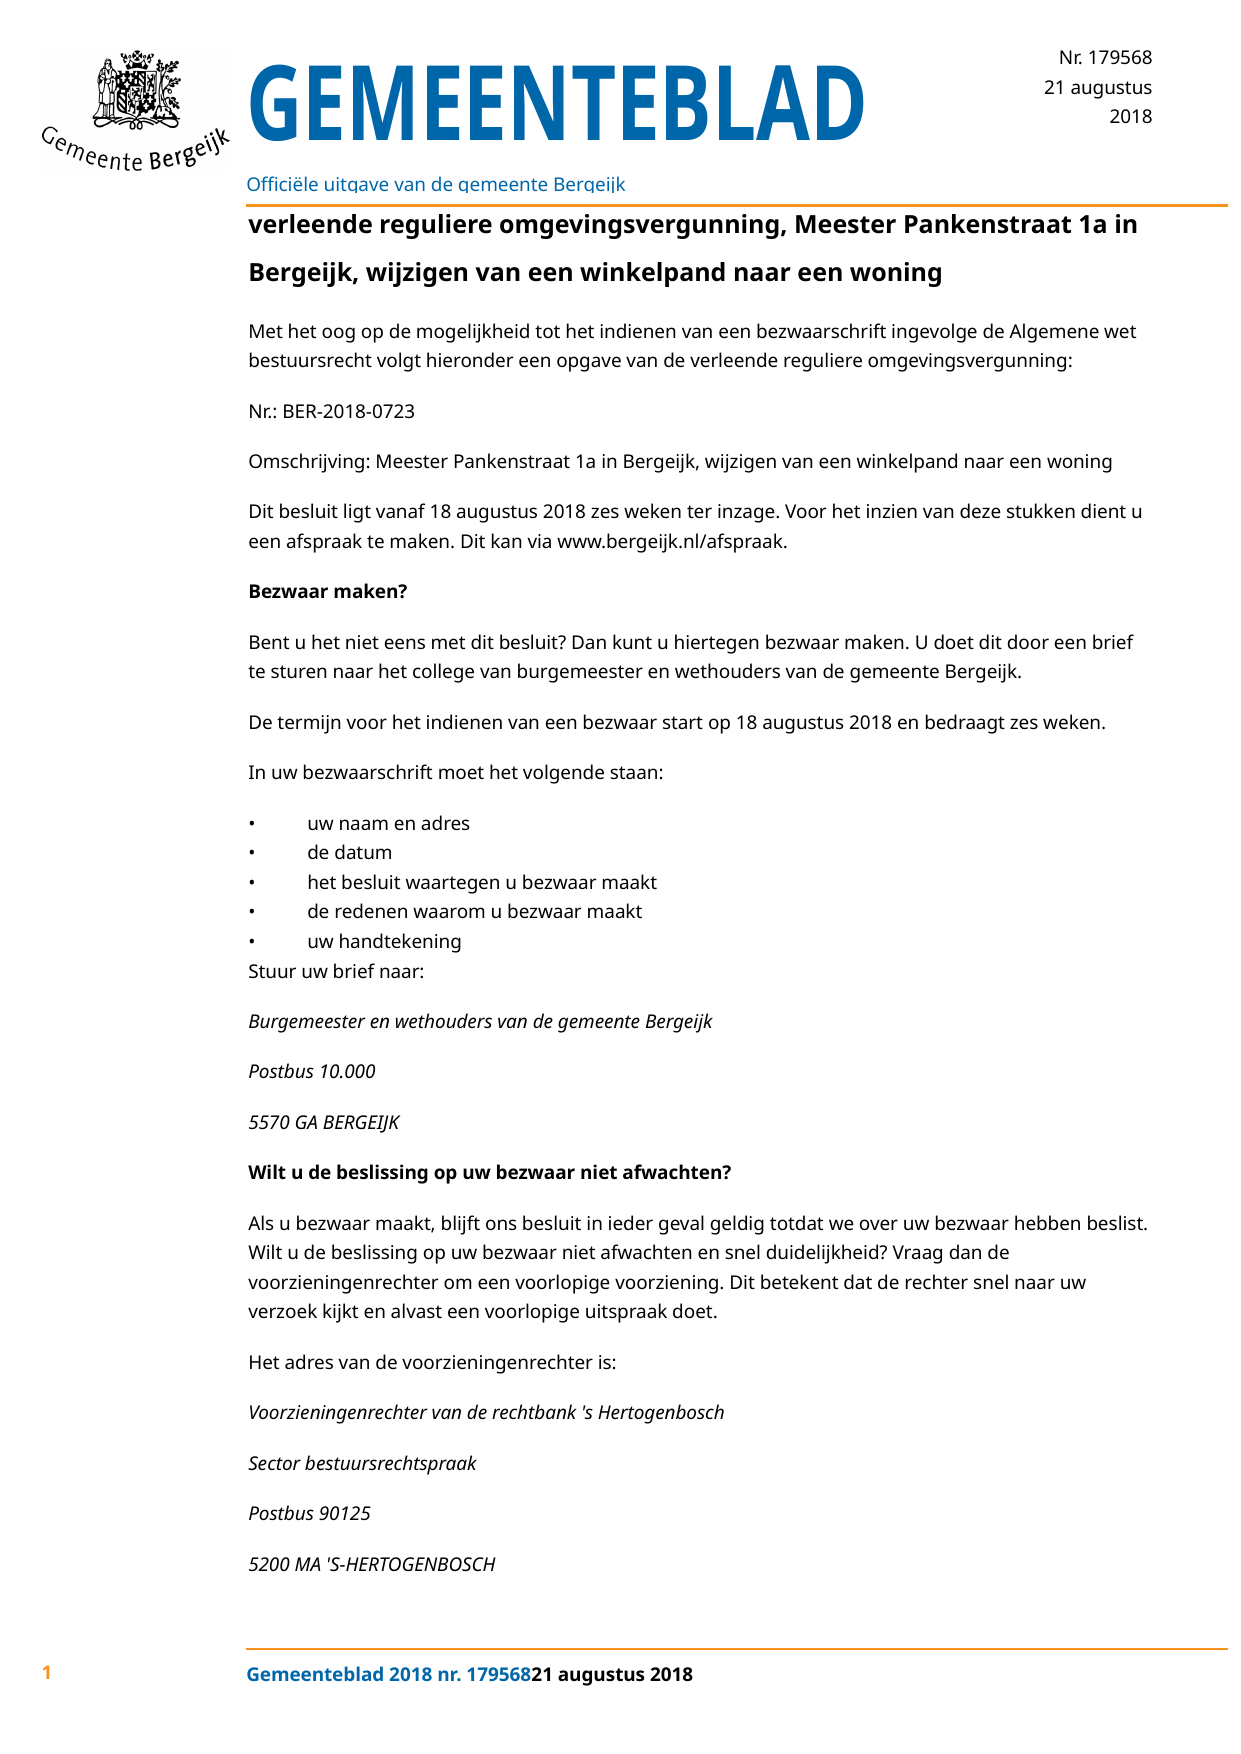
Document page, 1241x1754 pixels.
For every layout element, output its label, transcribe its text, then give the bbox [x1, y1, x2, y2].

text Het adres van de voorzieningenrechter is: [248, 1349, 1152, 1375]
text Sector bestuursrechtspraak [248, 1450, 1152, 1476]
text verleende reguliere omgevingsvergunning, Meester Pankenstraat 1a in Bergeijk, wijzigen van een winkelpand naar een woning [248, 207, 1152, 288]
text In uw bezwaarschrift moet het volgende staan: [248, 759, 1152, 785]
text Postbus 10.000 [248, 1059, 1152, 1084]
list uw naam en adres [248, 810, 1152, 836]
text Voorzieningenrechter van de rechtbank 's Hertogenbosch [248, 1399, 1152, 1425]
list het besluit waartegen u bezwaar maakt [248, 869, 1152, 895]
text Burgemeester en wethouders van de gemeente Bergeijk [248, 1008, 1152, 1034]
text Bezwaar maken? [248, 579, 1152, 604]
list de redenen waarom u bezwaar maakt [248, 899, 1152, 924]
text 5570 GA BERGEIJK [248, 1109, 1152, 1135]
text 5200 MA 'S-HERTOGENBOSCH [248, 1551, 1152, 1577]
text Nr.: BER-2018-0723 [248, 398, 1152, 424]
list uw handtekening [248, 928, 1152, 954]
text Met het oog op de mogelijkheid tot het indienen van een bezwaarschrift ingevolge de Algemene wet bestuursrecht volgt hieronder een opgave van de verleende reguliere omgevingsvergunning: [248, 318, 1152, 373]
text Postbus 90125 [248, 1500, 1152, 1526]
text Stuur uw brief naar: [248, 958, 1152, 984]
text Dit besluit ligt vanaf 18 augustus 2018 zes weken ter inzage. Voor het inzien van deze stukken dient u een afspraak te maken. Dit kan via www.bergeijk.nl/afspraak. [248, 499, 1152, 554]
list de datum [248, 839, 1152, 865]
picture [41, 47, 231, 172]
text Als u bezwaar maakt, blijft ons besluit in ieder geval geldig totdat we over uw bezwaar hebben beslist. Wilt u de beslissing op uw bezwaar niet afwachten en snel duidelijkheid? Vraag dan de voorzieningenrechter om een voorlopige voorziening. Dit betekent dat de rechter snel naar uw verzoek kijkt en alvast een voorlopige uitspraak doet. [248, 1210, 1152, 1324]
text De termijn voor het indienen van een bezwaar start op 18 augustus 2018 en bedraagt zes weken. [248, 709, 1152, 735]
text Omschrijving: Meester Pankenstraat 1a in Bergeijk, wijzigen van een winkelpand naar een woning [248, 448, 1152, 474]
text Bent u het niet eens met dit besluit? Dan kunt u hiertegen bezwaar maken. U doet dit door een brief te sturen naar het college van burgemeester en wethouders van de gemeente Bergeijk. [248, 629, 1152, 684]
text Wilt u de beslissing op uw bezwaar niet afwachten? [248, 1159, 1152, 1185]
